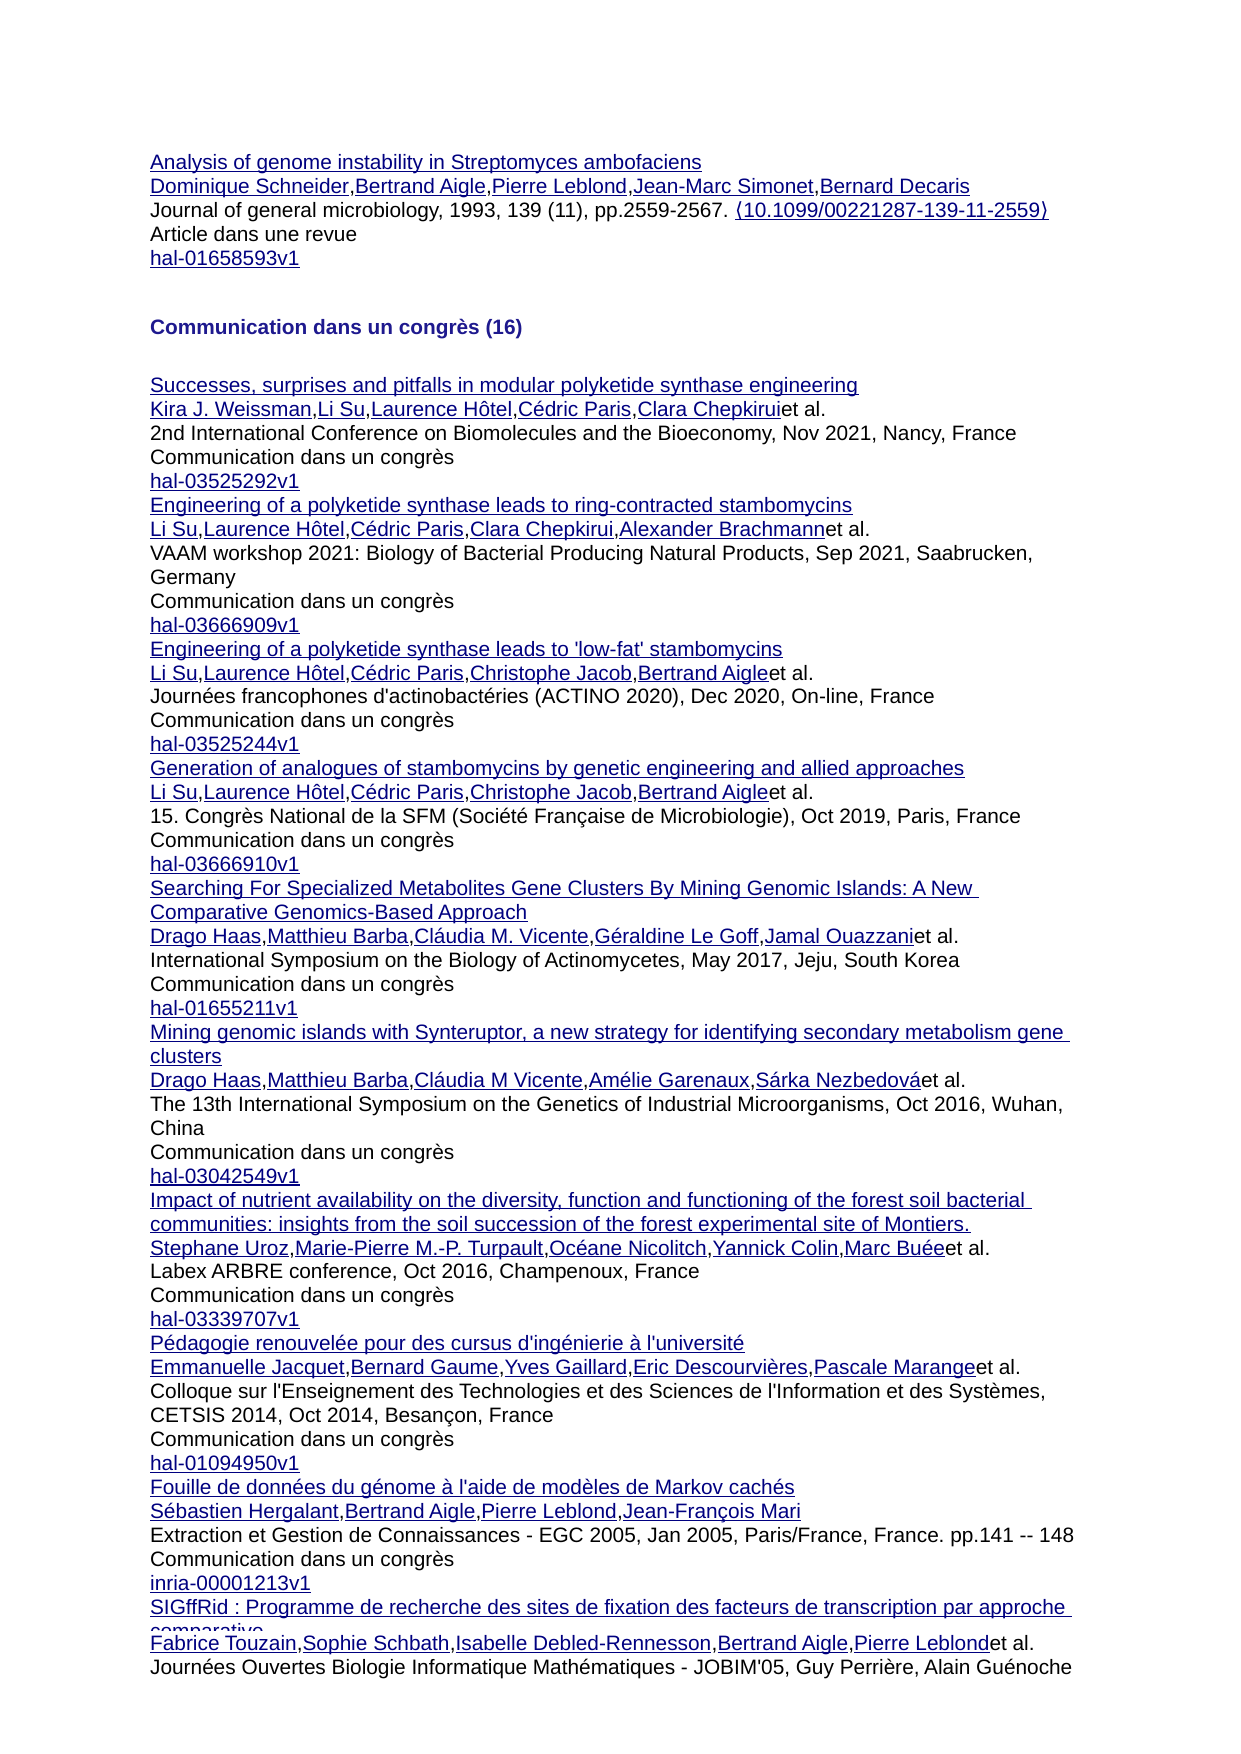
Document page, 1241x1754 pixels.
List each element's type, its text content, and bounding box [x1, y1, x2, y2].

table_cell Fouille de données du génome à l'aide de modèles de Markov cachés Sébastien Hergalant,Bertrand Aigle,Pierre Leblond,Jean-François Mari Extraction et Gestion de Connaissances - EGC 2005, Jan 2005, Paris/France, France. pp.141 -- 148 Communication dans un congrès inria-00001213v1 [150, 1475, 1090, 1595]
table_cell Engineering of a polyketide synthase leads to ring-contracted stambomycins Li Su,Laurence Hôtel,Cédric Paris,Clara Chepkirui,Alexander Brachmannet al. VAAM workshop 2021: Biology of Bacterial Producing Natural Products, Sep 2021, Saabrucken, Germany Communication dans un congrès hal-03666909v1 [150, 493, 1090, 636]
table_cell Searching For Specialized Metabolites Gene Clusters By Mining Genomic Islands: A New Comparative Genomics-Based Approach Drago Haas,Matthieu Barba,Cláudia M. Vicente,Géraldine Le Goff,Jamal Ouazzaniet al. International Symposium on the Biology of Actinomycetes, May 2017, Jeju, South Korea Communication dans un congrès hal-01655211v1 [150, 876, 1090, 1020]
table_cell Analysis of genome instability in Streptomyces ambofaciens Dominique Schneider,Bertrand Aigle,Pierre Leblond,Jean-Marc Simonet,Bernard Decaris Journal of general microbiology, 1993, 139 (11), pp.2559-2567. ⟨10.1099/00221287-139-11-2559⟩ Article dans une revue hal-01658593v1 [150, 150, 1090, 270]
table_cell Pédagogie renouvelée pour des cursus d'ingénierie à l'université Emmanuelle Jacquet,Bernard Gaume,Yves Gaillard,Eric Descourvières,Pascale Marangeet al. Colloque sur l'Enseignement des Technologies et des Sciences de l'Information et des Systèmes, CETSIS 2014, Oct 2014, Besançon, France Communication dans un congrès hal-01094950v1 [150, 1331, 1090, 1475]
table_cell Engineering of a polyketide synthase leads to 'low-fat' stambomycins Li Su,Laurence Hôtel,Cédric Paris,Christophe Jacob,Bertrand Aigleet al. Journées francophones d'actinobactéries (ACTINO 2020), Dec 2020, On-line, France Communication dans un congrès hal-03525244v1 [150, 636, 1090, 756]
table_header Successes, surprises and pitfalls in modular polyketide synthase engineering Kira J. Weissman,Li Su,Laurence Hôtel,Cédric Paris,Clara Chepkiruiet al. 2nd International Conference on Biomolecules and the Bioeconomy, Nov 2021, Nancy, France Communication dans un congrès hal-03525292v1 [150, 373, 1090, 493]
table_cell SIGffRid : Programme de recherche des sites de fixation des facteurs de transcription par approche comparative Fabrice Touzain,Sophie Schbath,Isabelle Debled-Rennesson,Bertrand Aigle,Pierre Leblondet al. Journées Ouvertes Biologie Informatique Mathématiques - JOBIM'05, Guy Perrière, Alain Guénoche [150, 1595, 1090, 1679]
subtitle Communication dans un congrès (16) [150, 314, 1090, 338]
table_cell Impact of nutrient availability on the diversity, function and functioning of the forest soil bacterial communities: insights from the soil succession of the forest experimental site of Montiers. Stephane Uroz,Marie-Pierre M.-P. Turpault,Océane Nicolitch,Yannick Colin,Marc Buéeet al. Labex ARBRE conference, Oct 2016, Champenoux, France Communication dans un congrès hal-03339707v1 [150, 1188, 1090, 1331]
table_cell Mining genomic islands with Synteruptor, a new strategy for identifying secondary metabolism gene clusters Drago Haas,Matthieu Barba,Cláudia M Vicente,Amélie Garenaux,Sárka Nezbedováet al. The 13th International Symposium on the Genetics of Industrial Microorganisms, Oct 2016, Wuhan, China Communication dans un congrès hal-03042549v1 [150, 1020, 1090, 1187]
table_cell Generation of analogues of stambomycins by genetic engineering and allied approaches Li Su,Laurence Hôtel,Cédric Paris,Christophe Jacob,Bertrand Aigleet al. 15. Congrès National de la SFM (Société Française de Microbiologie), Oct 2019, Paris, France Communication dans un congrès hal-03666910v1 [150, 756, 1090, 876]
